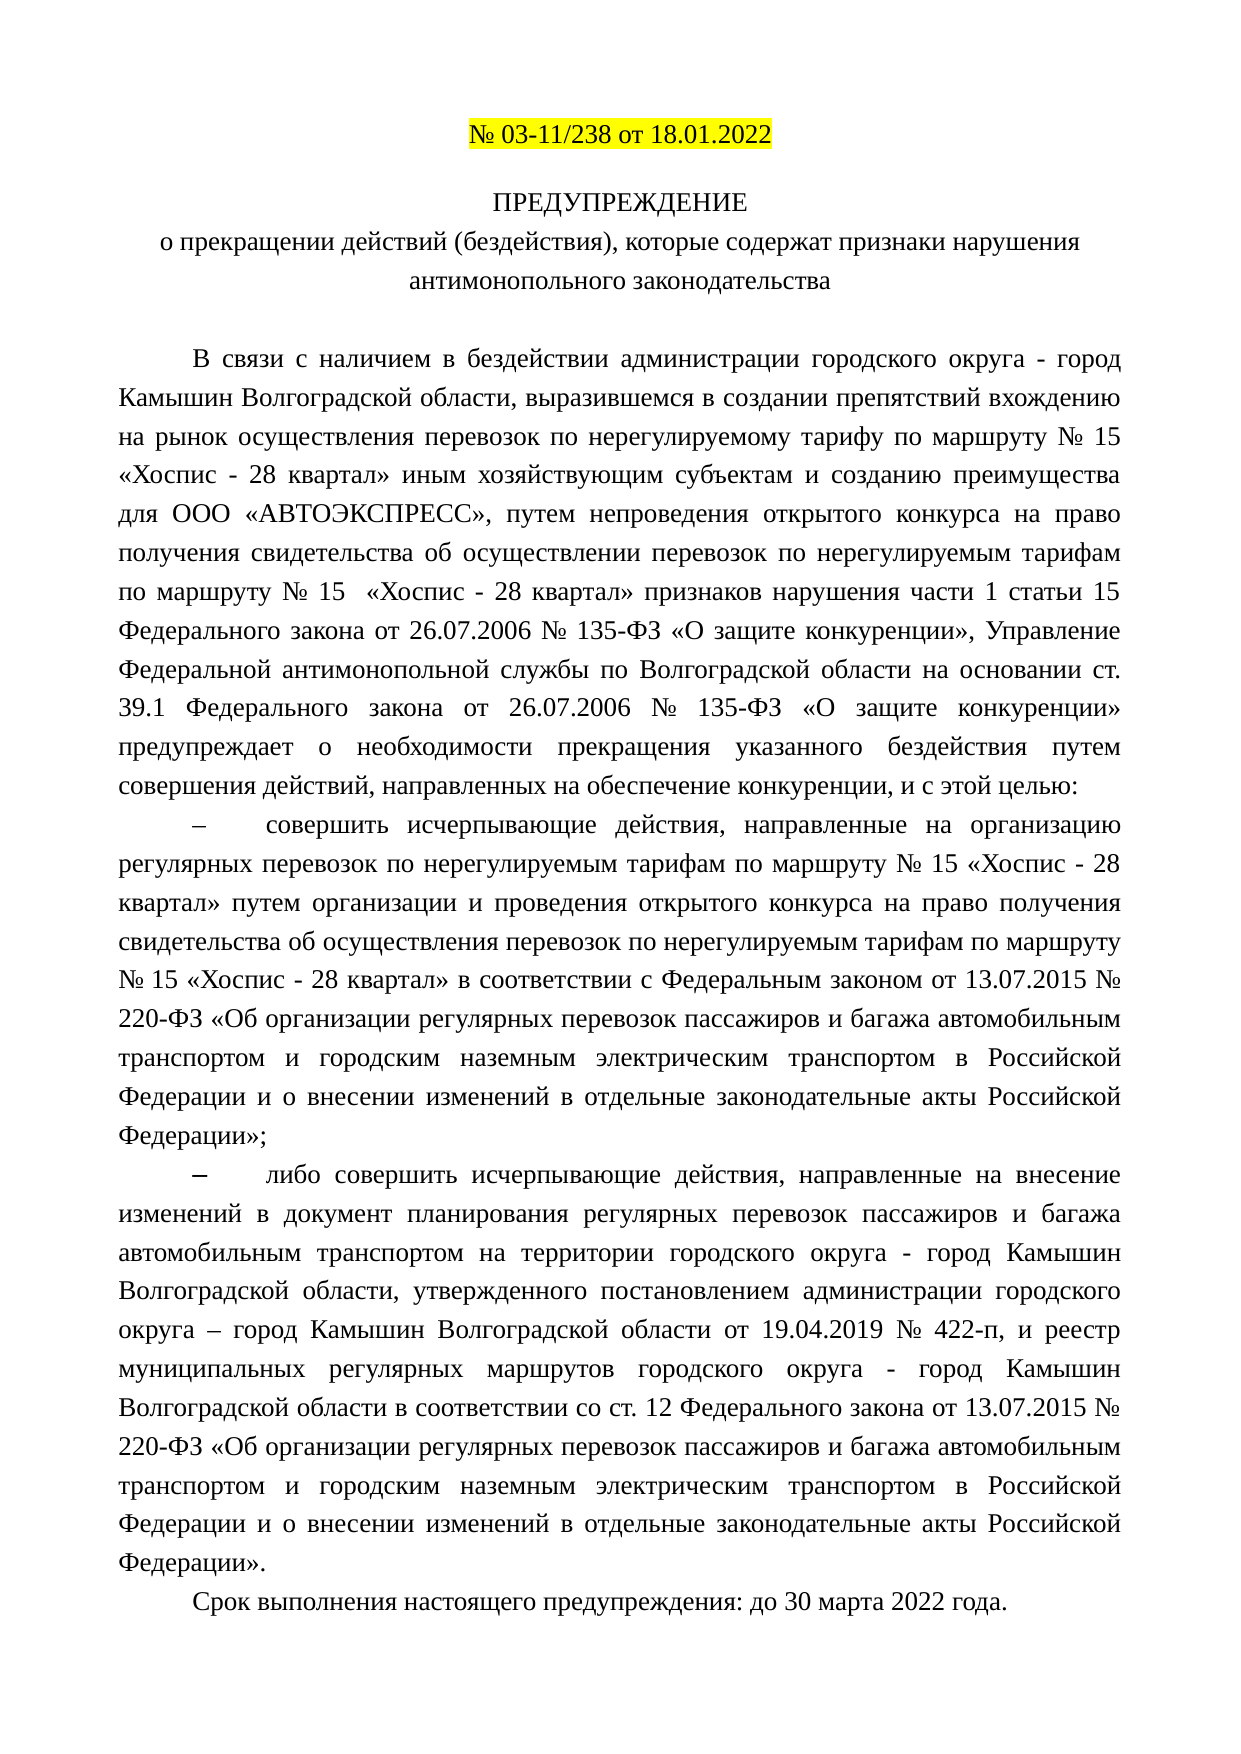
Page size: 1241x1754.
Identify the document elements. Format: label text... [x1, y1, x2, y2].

list либо совершить исчерпывающие действия, направленные на внесение изменений в документ планирования регулярных перевозок пассажиров и багажа автомобильным транспортом на территории городского округа - город Камышин Волгоградской области, утвержденного постановлением администрации городского округа – город Камышин Волгоградской области от 19.04.2019 № 422-п, и реестр муниципальных регулярных маршрутов городского округа - город Камышин Волгоградской области в соответствии со ст. 12 Федерального закона от 13.07.2015 № 220-ФЗ «Об организации регулярных перевозок пассажиров и багажа автомобильным транспортом и городским наземным электрическим транспортом в Российской Федерации и о внесении изменений в отдельные законодательные акты Российской Федерации». [118, 1158, 1122, 1578]
text № 03-11/238 от 18.01.2022 [118, 118, 1122, 149]
text о прекращении действий (бездействия), которые содержат признаки нарушения антимонопольного законодательства [118, 225, 1122, 295]
text – совершить исчерпывающие действия, направленные на организацию регулярных перевозок по нерегулируемым тарифам по маршруту № 15 «Хоспис - 28 квартал» путем организации и проведения открытого конкурса на право получения свидетельства об осуществления перевозок по нерегулируемым тарифам по маршруту № 15 «Хоспис - 28 квартал» в соответствии с Федеральным законом от 13.07.2015 № 220-ФЗ «Об организации регулярных перевозок пассажиров и багажа автомобильным транспортом и городским наземным электрическим транспортом в Российской Федерации и о внесении изменений в отдельные законодательные акты Российской Федерации»; [118, 808, 1122, 1150]
text Срок выполнения настоящего предупреждения: до 30 марта 2022 года. [118, 1585, 1122, 1616]
text ПРЕДУПРЕЖДЕНИЕ [118, 186, 1122, 218]
text В связи с наличием в бездействии администрации городского округа - город Камышин Волгоградской области, выразившемся в создании препятствий вхождению на рынок осуществления перевозок по нерегулируемому тарифу по маршруту № 15 «Хоспис - 28 квартал» иным хозяйствующим субъектам и созданию преимущества для ООО «АВТОЭКСПРЕСС», путем непроведения открытого конкурса на право получения свидетельства об осуществлении перевозок по нерегулируемым тарифам по маршруту № 15 «Хоспис - 28 квартал» признаков нарушения части 1 статьи 15 Федерального закона от 26.07.2006 № 135-ФЗ «О защите конкуренции», Управление Федеральной антимонопольной службы по Волгоградской области на основании ст. 39.1 Федерального закона от 26.07.2006 № 135-ФЗ «О защите конкуренции» предупреждает о необходимости прекращения указанного бездействия путем совершения действий, направленных на обеспечение конкуренции, и с этой целью: [118, 342, 1122, 800]
